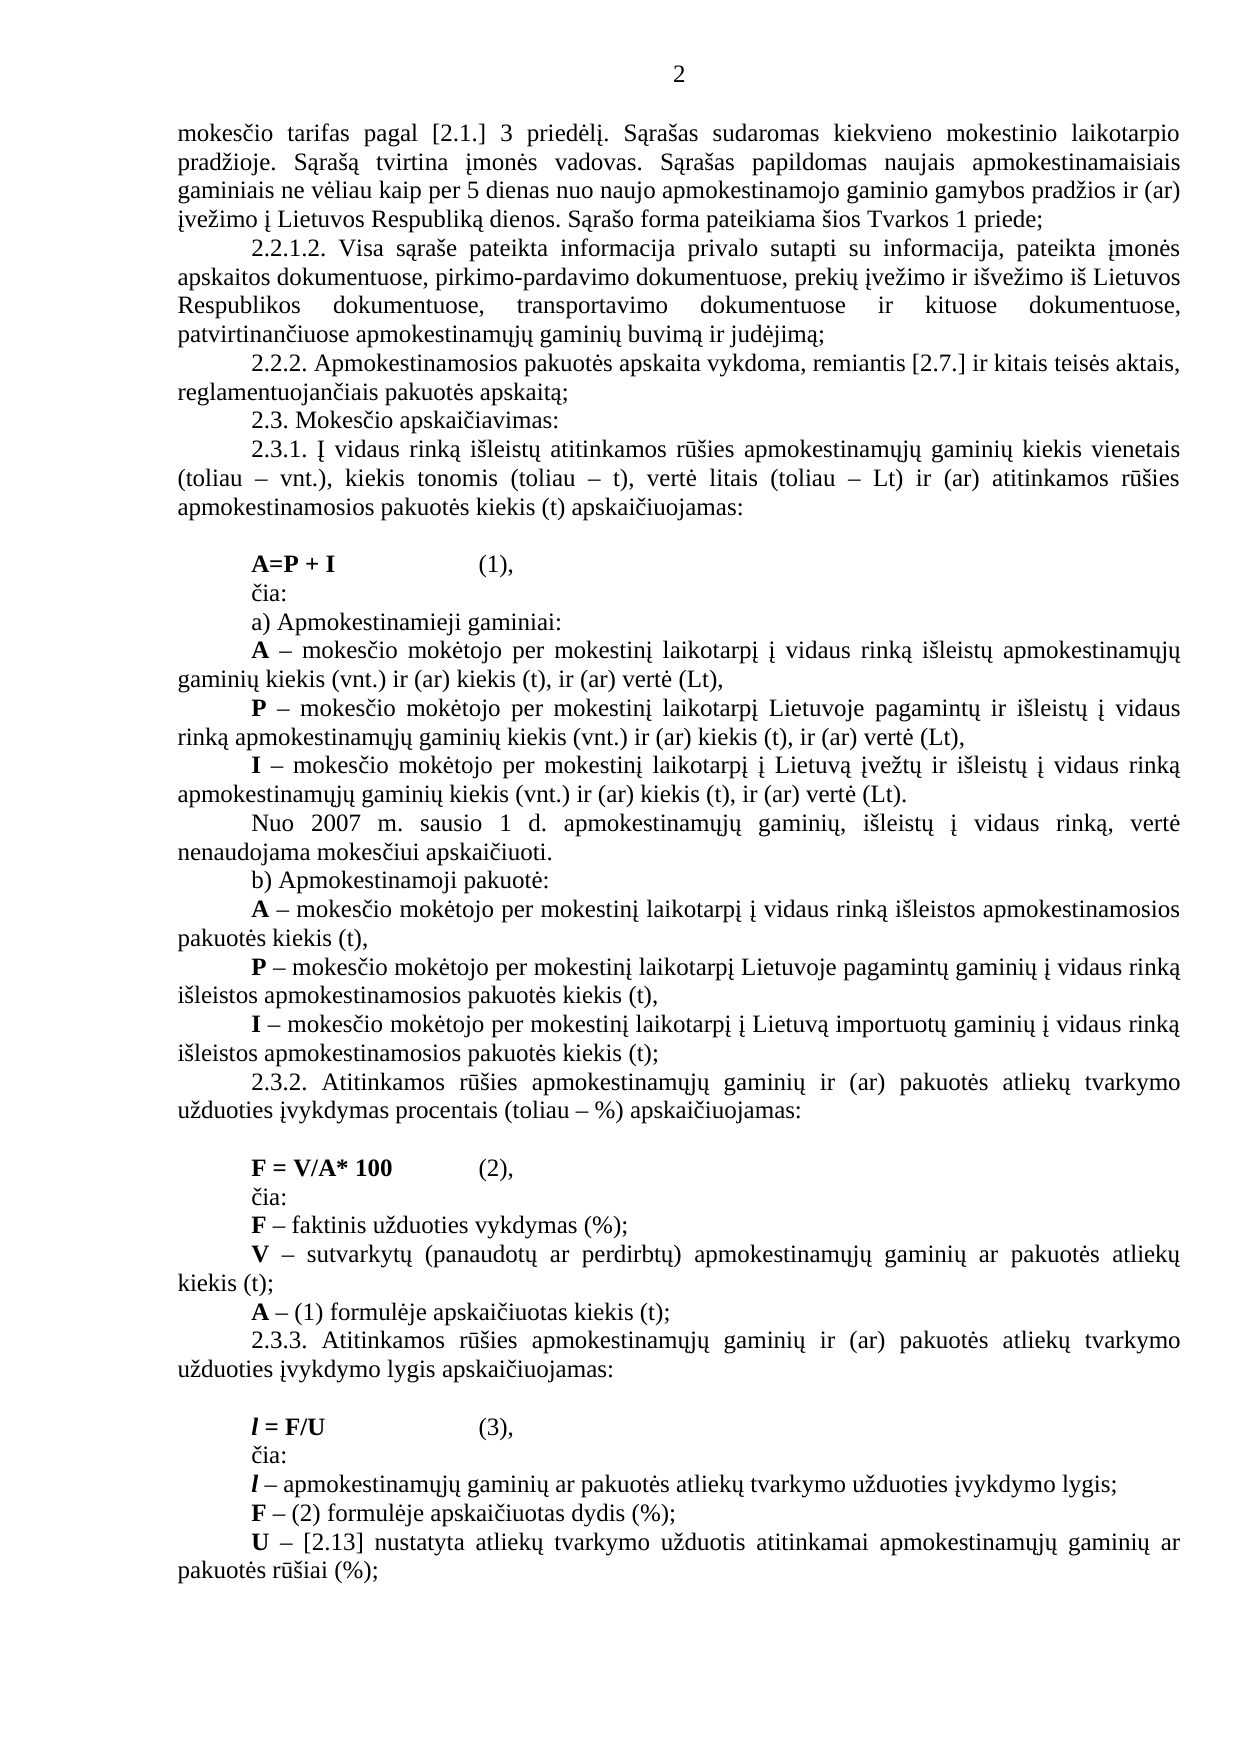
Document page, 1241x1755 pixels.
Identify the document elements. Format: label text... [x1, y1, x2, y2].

text I – mokesčio mokėtojo per mokestinį laikotarpį į Lietuvą importuotų gaminių į vidaus rinką išleistos apmokestinamosios pakuotės kiekis (t); [177, 1009, 1181, 1067]
text mokesčio tarifas pagal [2.1.] 3 priedėlį. Sąrašas sudaromas kiekvieno mokestinio laikotarpio pradžioje. Sąrašą tvirtina įmonės vadovas. Sąrašas papildomas naujais apmokestinamaisiais gaminiais ne vėliau kaip per 5 dienas nuo naujo apmokestinamojo gaminio gamybos pradžios ir (ar) įvežimo į Lietuvos Respubliką dienos. Sąrašo forma pateikiama šios Tvarkos 1 priede; [177, 118, 1181, 233]
text I – mokesčio mokėtojo per mokestinį laikotarpį į Lietuvą įvežtų ir išleistų į vidaus rinką apmokestinamųjų gaminių kiekis (vnt.) ir (ar) kiekis (t), ir (ar) vertė (Lt). [177, 751, 1181, 808]
text Nuo 2007 m. sausio 1 d. apmokestinamųjų gaminių, išleistų į vidaus rinką, vertė nenaudojama mokesčiui apskaičiuoti. [177, 808, 1181, 866]
text čia: [177, 578, 1181, 607]
text čia: [177, 1441, 1181, 1469]
text U – [2.13] nustatyta atliekų tvarkymo užduotis atitinkamai apmokestinamųjų gaminių ar pakuotės rūšiai (%); [177, 1527, 1181, 1584]
text 2.2.1.2. Visa sąraše pateikta informacija privalo sutapti su informacija, pateikta įmonės apskaitos dokumentuose, pirkimo-pardavimo dokumentuose, prekių įvežimo ir išvežimo iš Lietuvos Respublikos dokumentuose, transportavimo dokumentuose ir kituose dokumentuose, patvirtinančiuose apmokestinamųjų gaminių buvimą ir judėjimą; [177, 233, 1181, 348]
text b) Apmokestinamoji pakuotė: [177, 866, 1181, 894]
text 2.3. Mokesčio apskaičiavimas: [177, 406, 1181, 434]
text a) Apmokestinamieji gaminiai: [177, 607, 1181, 636]
text 2.3.3. Atitinkamos rūšies apmokestinamųjų gaminių ir (ar) pakuotės atliekų tvarkymo užduoties įvykdymo lygis apskaičiuojamas: [177, 1326, 1181, 1383]
text F – faktinis užduoties vykdymas (%); [177, 1211, 1181, 1239]
text A – mokesčio mokėtojo per mokestinį laikotarpį į vidaus rinką išleistų apmokestinamųjų gaminių kiekis (vnt.) ir (ar) kiekis (t), ir (ar) vertė (Lt), [177, 636, 1181, 693]
text l = F/U (3), [177, 1412, 1181, 1441]
text F = V/A* 100 (2), [177, 1153, 1181, 1182]
text A – (1) formulėje apskaičiuotas kiekis (t); [177, 1297, 1181, 1326]
text A=P + I (1), [177, 549, 1181, 578]
text P – mokesčio mokėtojo per mokestinį laikotarpį Lietuvoje pagamintų gaminių į vidaus rinką išleistos apmokestinamosios pakuotės kiekis (t), [177, 952, 1181, 1009]
text l – apmokestinamųjų gaminių ar pakuotės atliekų tvarkymo užduoties įvykdymo lygis; [177, 1469, 1181, 1498]
text čia: [177, 1182, 1181, 1211]
text 2.2.2. Apmokestinamosios pakuotės apskaita vykdoma, remiantis [2.7.] ir kitais teisės aktais, reglamentuojančiais pakuotės apskaitą; [177, 348, 1181, 406]
text P – mokesčio mokėtojo per mokestinį laikotarpį Lietuvoje pagamintų ir išleistų į vidaus rinką apmokestinamųjų gaminių kiekis (vnt.) ir (ar) kiekis (t), ir (ar) vertė (Lt), [177, 693, 1181, 751]
text 2.3.1. Į vidaus rinką išleistų atitinkamos rūšies apmokestinamųjų gaminių kiekis vienetais (toliau – vnt.), kiekis tonomis (toliau – t), vertė litais (toliau – Lt) ir (ar) atitinkamos rūšies apmokestinamosios pakuotės kiekis (t) apskaičiuojamas: [177, 434, 1181, 521]
text V – sutvarkytų (panaudotų ar perdirbtų) apmokestinamųjų gaminių ar pakuotės atliekų kiekis (t); [177, 1239, 1181, 1297]
text 2.3.2. Atitinkamos rūšies apmokestinamųjų gaminių ir (ar) pakuotės atliekų tvarkymo užduoties įvykdymas procentais (toliau – %) apskaičiuojamas: [177, 1067, 1181, 1124]
text A – mokesčio mokėtojo per mokestinį laikotarpį į vidaus rinką išleistos apmokestinamosios pakuotės kiekis (t), [177, 894, 1181, 952]
text F – (2) formulėje apskaičiuotas dydis (%); [177, 1498, 1181, 1527]
